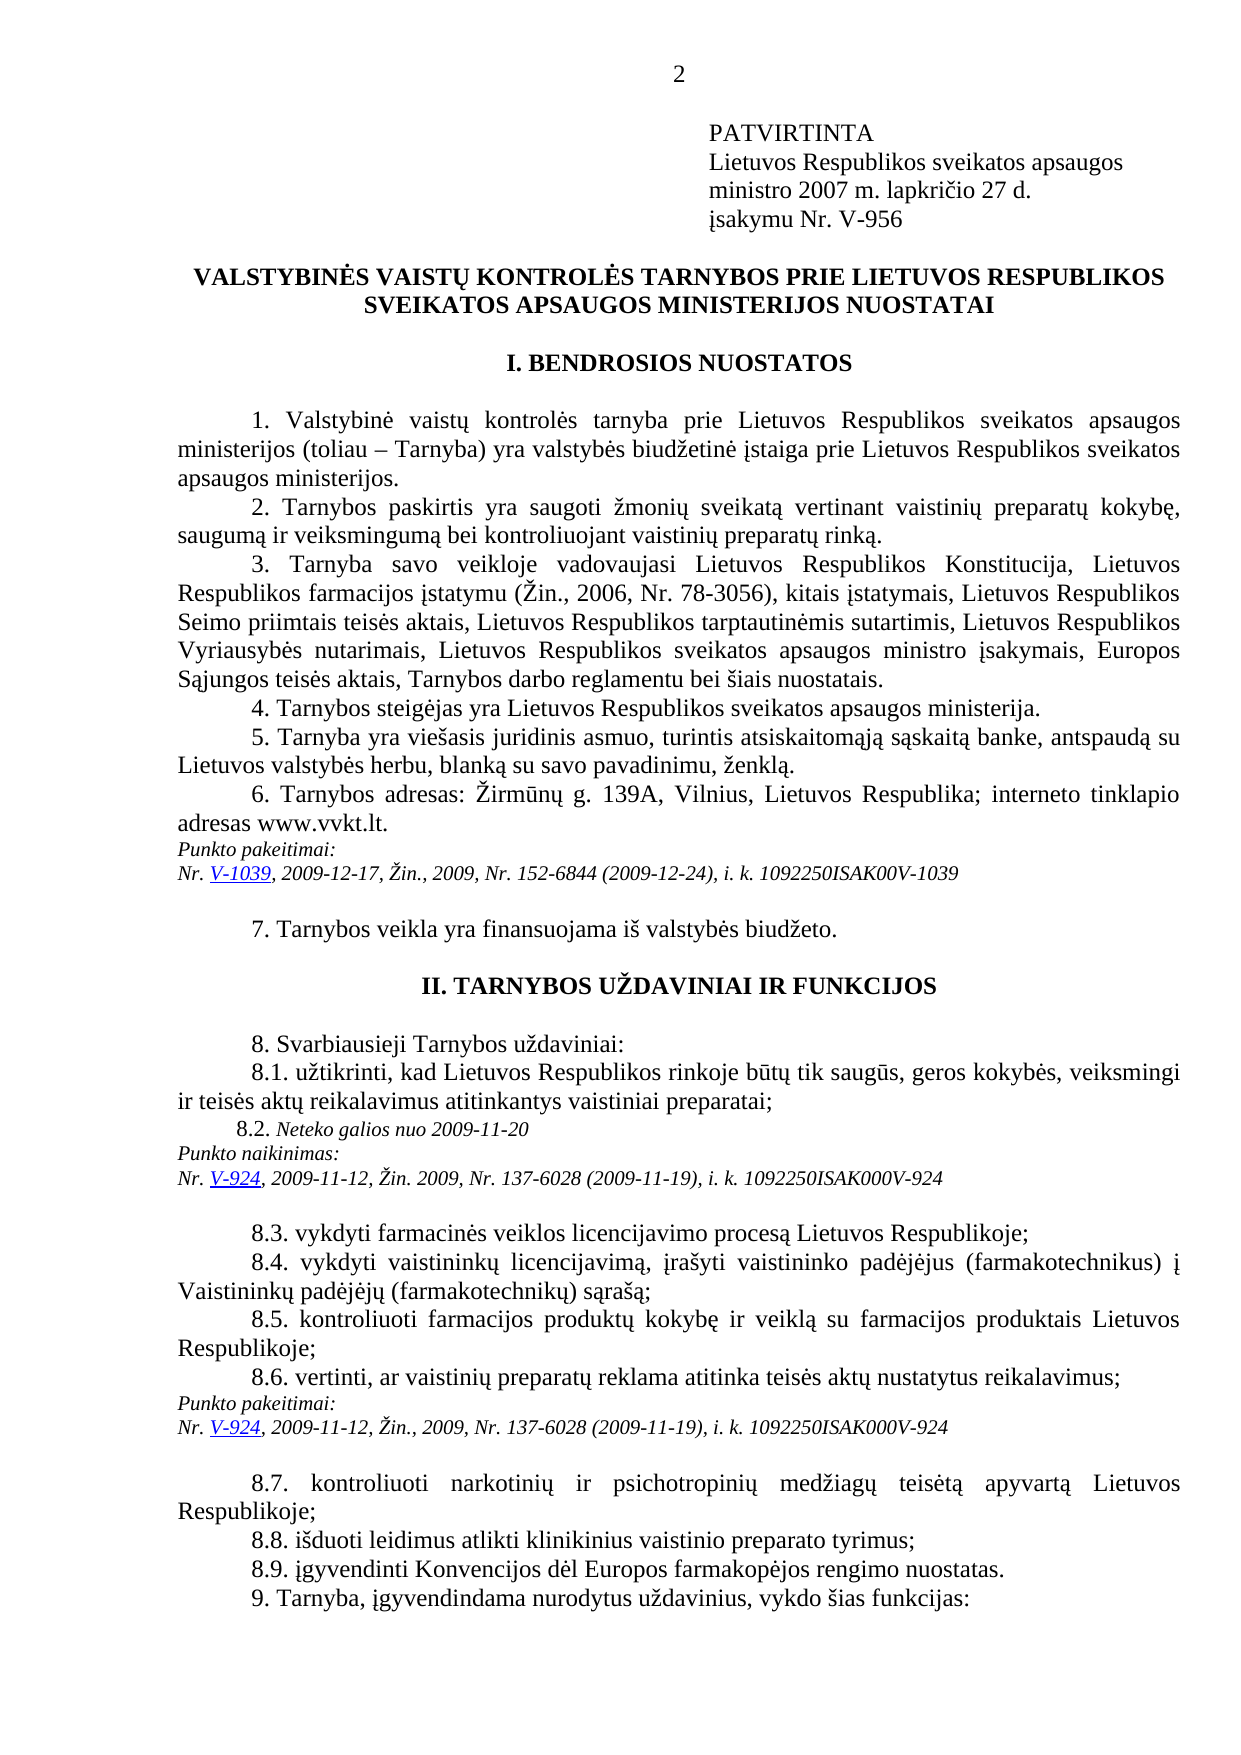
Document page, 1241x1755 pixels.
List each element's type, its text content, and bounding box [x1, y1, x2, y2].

text 8.8. išduoti leidimus atlikti klinikinius vaistinio preparato tyrimus; [177, 1525, 1181, 1554]
text 8.9. įgyvendinti Konvencijos dėl Europos farmakopėjos rengimo nuostatas. [177, 1554, 1181, 1583]
text įsakymu Nr. V-956 [177, 204, 1181, 233]
text Nr. V-924, 2009-11-12, Žin. 2009, Nr. 137-6028 (2009-11-19), i. k. 1092250ISAK000V-924 [177, 1165, 1181, 1189]
text 8.6. vertinti, ar vaistinių preparatų reklama atitinka teisės aktų nustatytus reikalavimus; [177, 1362, 1181, 1391]
text 7. Tarnybos veikla yra finansuojama iš valstybės biudžeto. [177, 914, 1181, 942]
text 8.2. Neteko galios nuo 2009-11-20 [177, 1115, 1181, 1141]
text 5. Tarnyba yra viešasis juridinis asmuo, turintis atsiskaitomąją sąskaitą banke, antspaudą su Lietuvos valstybės herbu, blanką su savo pavadinimu, ženklą. [177, 722, 1181, 779]
text II. TARNYBOS UŽDAVINIAI IR FUNKCIJOS [177, 971, 1181, 1000]
text Punkto naikinimas: [177, 1141, 1181, 1165]
text PATVIRTINTA [709, 118, 1181, 147]
text 3. Tarnyba savo veikloje vadovaujasi Lietuvos Respublikos Konstitucija, Lietuvos Respublikos farmacijos įstatymu (Žin., 2006, Nr. 78-3056), kitais įstatymais, Lietuvos Respublikos Seimo priimtais teisės aktais, Lietuvos Respublikos tarptautinėmis sutartimis, Lietuvos Respublikos Vyriausybės nutarimais, Lietuvos Respublikos sveikatos apsaugos ministro įsakymais, Europos Sąjungos teisės aktais, Tarnybos darbo reglamentu bei šiais nuostatais. [177, 549, 1181, 693]
text 8.4. vykdyti vaistininkų licencijavimą, įrašyti vaistininko padėjėjus (farmakotechnikus) į Vaistininkų padėjėjų (farmakotechnikų) sąrašą; [177, 1247, 1181, 1304]
text Nr. V-1039, 2009-12-17, Žin., 2009, Nr. 152-6844 (2009-12-24), i. k. 1092250ISAK00V-1039 [177, 861, 1181, 885]
text 6. Tarnybos adresas: Žirmūnų g. 139A, Vilnius, Lietuvos Respublika; interneto tinklapio adresas www.vvkt.lt. [177, 779, 1181, 837]
text ministro 2007 m. lapkričio 27 d. [177, 176, 1181, 204]
text Punkto pakeitimai: [177, 837, 1181, 861]
text 4. Tarnybos steigėjas yra Lietuvos Respublikos sveikatos apsaugos ministerija. [177, 693, 1181, 722]
text Punkto pakeitimai: [177, 1391, 1181, 1415]
text 1. Valstybinė vaistų kontrolės tarnyba prie Lietuvos Respublikos sveikatos apsaugos ministerijos (toliau – Tarnyba) yra valstybės biudžetinė įstaiga prie Lietuvos Respublikos sveikatos apsaugos ministerijos. [177, 406, 1181, 492]
text Nr. V-924, 2009-11-12, Žin., 2009, Nr. 137-6028 (2009-11-19), i. k. 1092250ISAK000V-924 [177, 1415, 1181, 1439]
text I. BENDROSIOS NUOSTATOS [177, 348, 1181, 377]
text VALSTYBINĖS VAISTŲ KONTROLĖS TARNYBOS PRIE LIETUVOS RESPUBLIKOS SVEIKATOS APSAUGOS MINISTERIJOS NUOSTATAI [177, 262, 1181, 319]
text 8.1. užtikrinti, kad Lietuvos Respublikos rinkoje būtų tik saugūs, geros kokybės, veiksmingi ir teisės aktų reikalavimus atitinkantys vaistiniai preparatai; [177, 1057, 1181, 1115]
text Lietuvos Respublikos sveikatos apsaugos [177, 147, 1181, 176]
text 9. Tarnyba, įgyvendindama nurodytus uždavinius, vykdo šias funkcijas: [177, 1583, 1181, 1611]
text 8.7. kontroliuoti narkotinių ir psichotropinių medžiagų teisėtą apyvartą Lietuvos Respublikoje; [177, 1468, 1181, 1525]
text 8.5. kontroliuoti farmacijos produktų kokybę ir veiklą su farmacijos produktais Lietuvos Respublikoje; [177, 1304, 1181, 1362]
text 8. Svarbiausieji Tarnybos uždaviniai: [177, 1029, 1181, 1057]
text 8.3. vykdyti farmacinės veiklos licencijavimo procesą Lietuvos Respublikoje; [177, 1218, 1181, 1247]
text 2. Tarnybos paskirtis yra saugoti žmonių sveikatą vertinant vaistinių preparatų kokybę, saugumą ir veiksmingumą bei kontroliuojant vaistinių preparatų rinką. [177, 492, 1181, 549]
